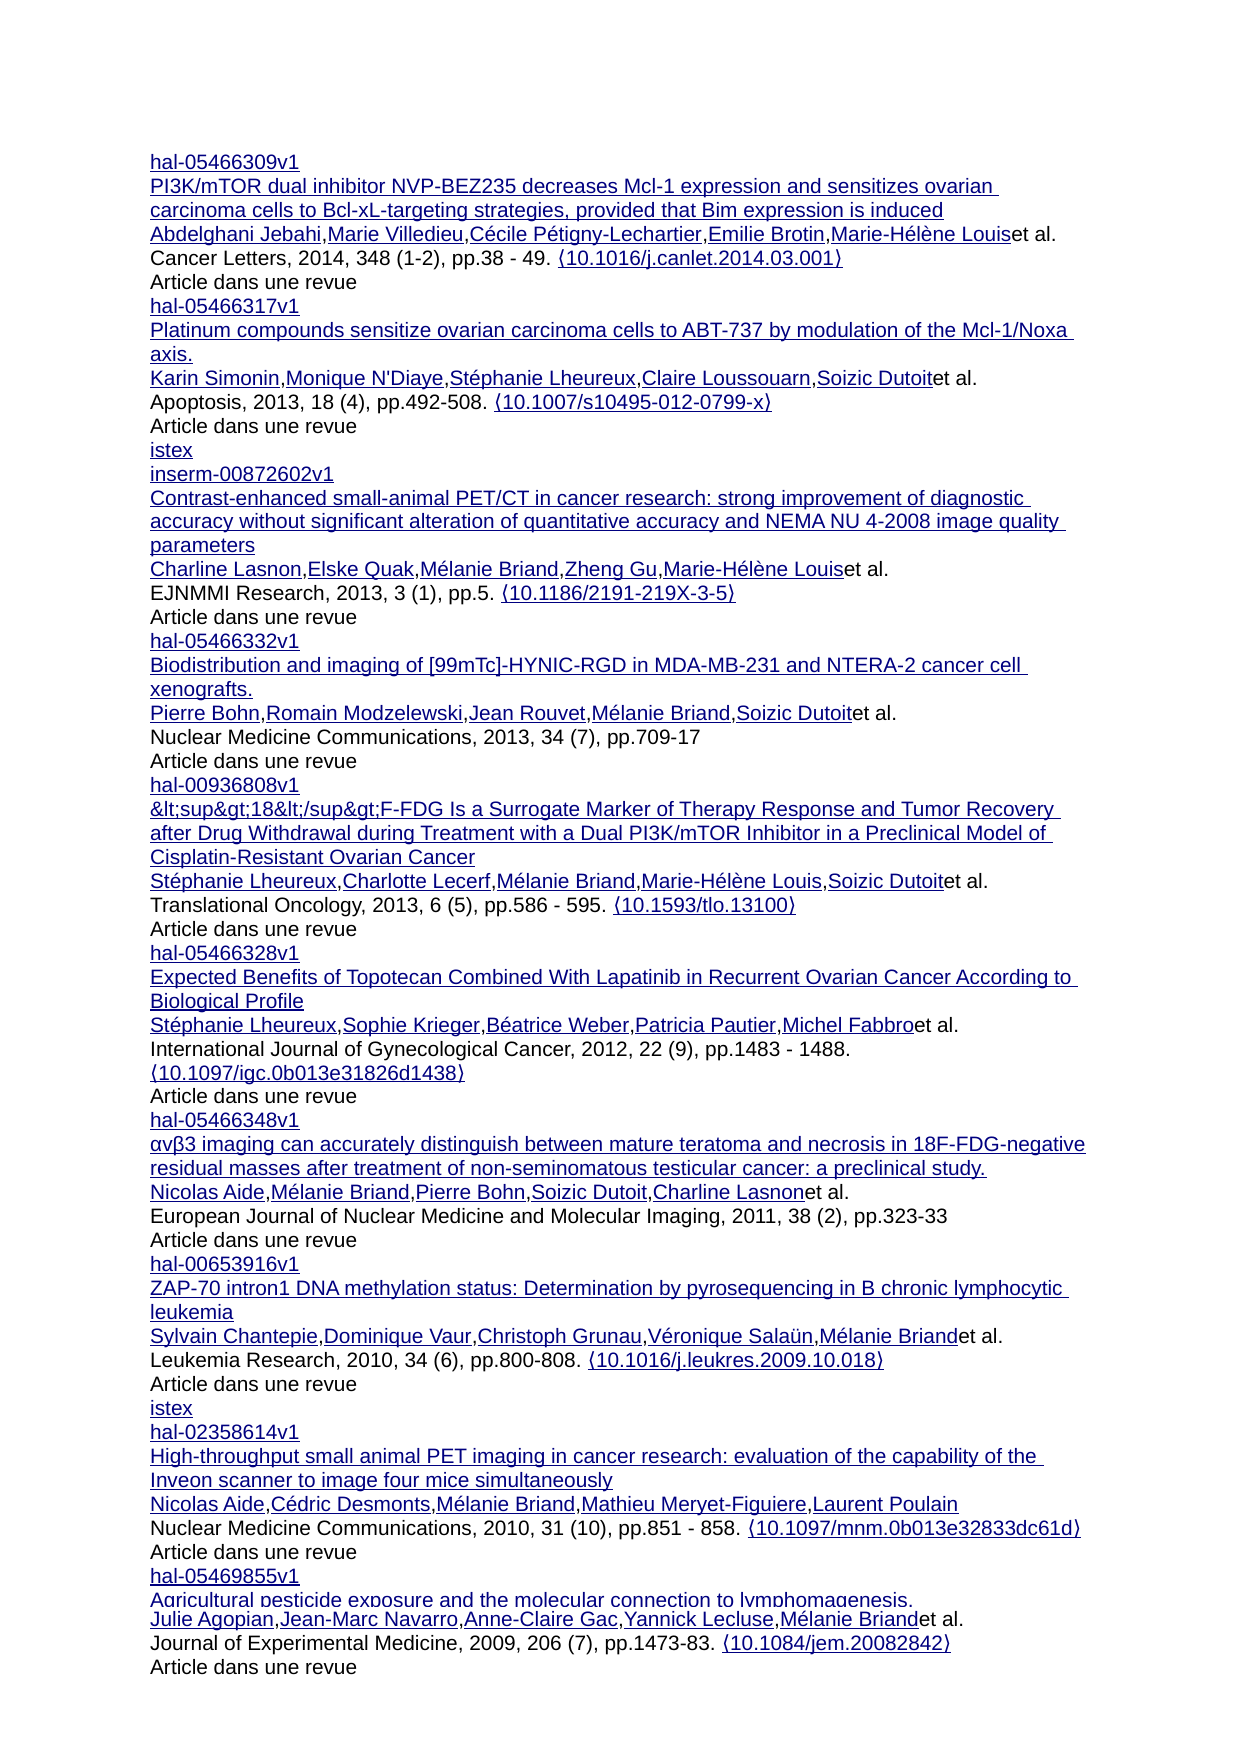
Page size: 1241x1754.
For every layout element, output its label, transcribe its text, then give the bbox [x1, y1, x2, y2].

table_cell &lt;sup&gt;18&lt;/sup&gt;F-FDG Is a Surrogate Marker of Therapy Response and Tumor Recovery after Drug Withdrawal during Treatment with a Dual PI3K/mTOR Inhibitor in a Preclinical Model of Cisplatin-Resistant Ovarian Cancer Stéphanie Lheureux,Charlotte Lecerf,Mélanie Briand,Marie-Hélène Louis,Soizic Dutoitet al. Translational Oncology, 2013, 6 (5), pp.586 - 595. ⟨10.1593/tlo.13100⟩ Article dans une revue hal-05466328v1 [150, 797, 1090, 964]
table_cell Platinum compounds sensitize ovarian carcinoma cells to ABT-737 by modulation of the Mcl-1/Noxa axis. Karin Simonin,Monique N'Diaye,Stéphanie Lheureux,Claire Loussouarn,Soizic Dutoitet al. Apoptosis, 2013, 18 (4), pp.492-508. ⟨10.1007/s10495-012-0799-x⟩ Article dans une revue istex inserm-00872602v1 [150, 318, 1090, 485]
table_cell Contrast-enhanced small-animal PET/CT in cancer research: strong improvement of diagnostic accuracy without significant alteration of quantitative accuracy and NEMA NU 4-2008 image quality parameters Charline Lasnon,Elske Quak,Mélanie Briand,Zheng Gu,Marie-Hélène Louiset al. EJNMMI Research, 2013, 3 (1), pp.5. ⟨10.1186/2191-219X-3-5⟩ Article dans une revue hal-05466332v1 [150, 485, 1090, 653]
table_cell Biodistribution and imaging of [99mTc]-HYNIC-RGD in MDA-MB-231 and NTERA-2 cancer cell xenografts. Pierre Bohn,Romain Modzelewski,Jean Rouvet,Mélanie Briand,Soizic Dutoitet al. Nuclear Medicine Communications, 2013, 34 (7), pp.709-17 Article dans une revue hal-00936808v1 [150, 653, 1090, 797]
table_cell ZAP-70 intron1 DNA methylation status: Determination by pyrosequencing in B chronic lymphocytic leukemia Sylvain Chantepie,Dominique Vaur,Christoph Grunau,Véronique Salaün,Mélanie Briandet al. Leukemia Research, 2010, 34 (6), pp.800-808. ⟨10.1016/j.leukres.2009.10.018⟩ Article dans une revue istex hal-02358614v1 [150, 1276, 1090, 1444]
table_cell High-throughput small animal PET imaging in cancer research: evaluation of the capability of the Inveon scanner to image four mice simultaneously Nicolas Aide,Cédric Desmonts,Mélanie Briand,Mathieu Meryet-Figuiere,Laurent Poulain Nuclear Medicine Communications, 2010, 31 (10), pp.851 - 858. ⟨10.1097/mnm.0b013e32833dc61d⟩ Article dans une revue hal-05469855v1 [150, 1444, 1090, 1587]
table_cell hal-05466309v1 [150, 150, 1090, 174]
table_cell Expected Benefits of Topotecan Combined With Lapatinib in Recurrent Ovarian Cancer According to Biological Profile Stéphanie Lheureux,Sophie Krieger,Béatrice Weber,Patricia Pautier,Michel Fabbroet al. International Journal of Gynecological Cancer, 2012, 22 (9), pp.1483 - 1488. ⟨10.1097/igc.0b013e31826d1438⟩ Article dans une revue hal-05466348v1 [150, 965, 1090, 1132]
table_cell αvβ3 imaging can accurately distinguish between mature teratoma and necrosis in 18F-FDG-negative residual masses after treatment of non-seminomatous testicular cancer: a preclinical study. Nicolas Aide,Mélanie Briand,Pierre Bohn,Soizic Dutoit,Charline Lasnonet al. European Journal of Nuclear Medicine and Molecular Imaging, 2011, 38 (2), pp.323-33 Article dans une revue hal-00653916v1 [150, 1132, 1090, 1276]
table_cell Agricultural pesticide exposure and the molecular connection to lymphomagenesis. Julie Agopian,Jean-Marc Navarro,Anne-Claire Gac,Yannick Lecluse,Mélanie Briandet al. Journal of Experimental Medicine, 2009, 206 (7), pp.1473-83. ⟨10.1084/jem.20082842⟩ Article dans une revue [150, 1588, 1090, 1679]
table_cell PI3K/mTOR dual inhibitor NVP-BEZ235 decreases Mcl-1 expression and sensitizes ovarian carcinoma cells to Bcl-xL-targeting strategies, provided that Bim expression is induced Abdelghani Jebahi,Marie Villedieu,Cécile Pétigny-Lechartier,Emilie Brotin,Marie-Hélène Louiset al. Cancer Letters, 2014, 348 (1-2), pp.38 - 49. ⟨10.1016/j.canlet.2014.03.001⟩ Article dans une revue hal-05466317v1 [150, 174, 1090, 318]
